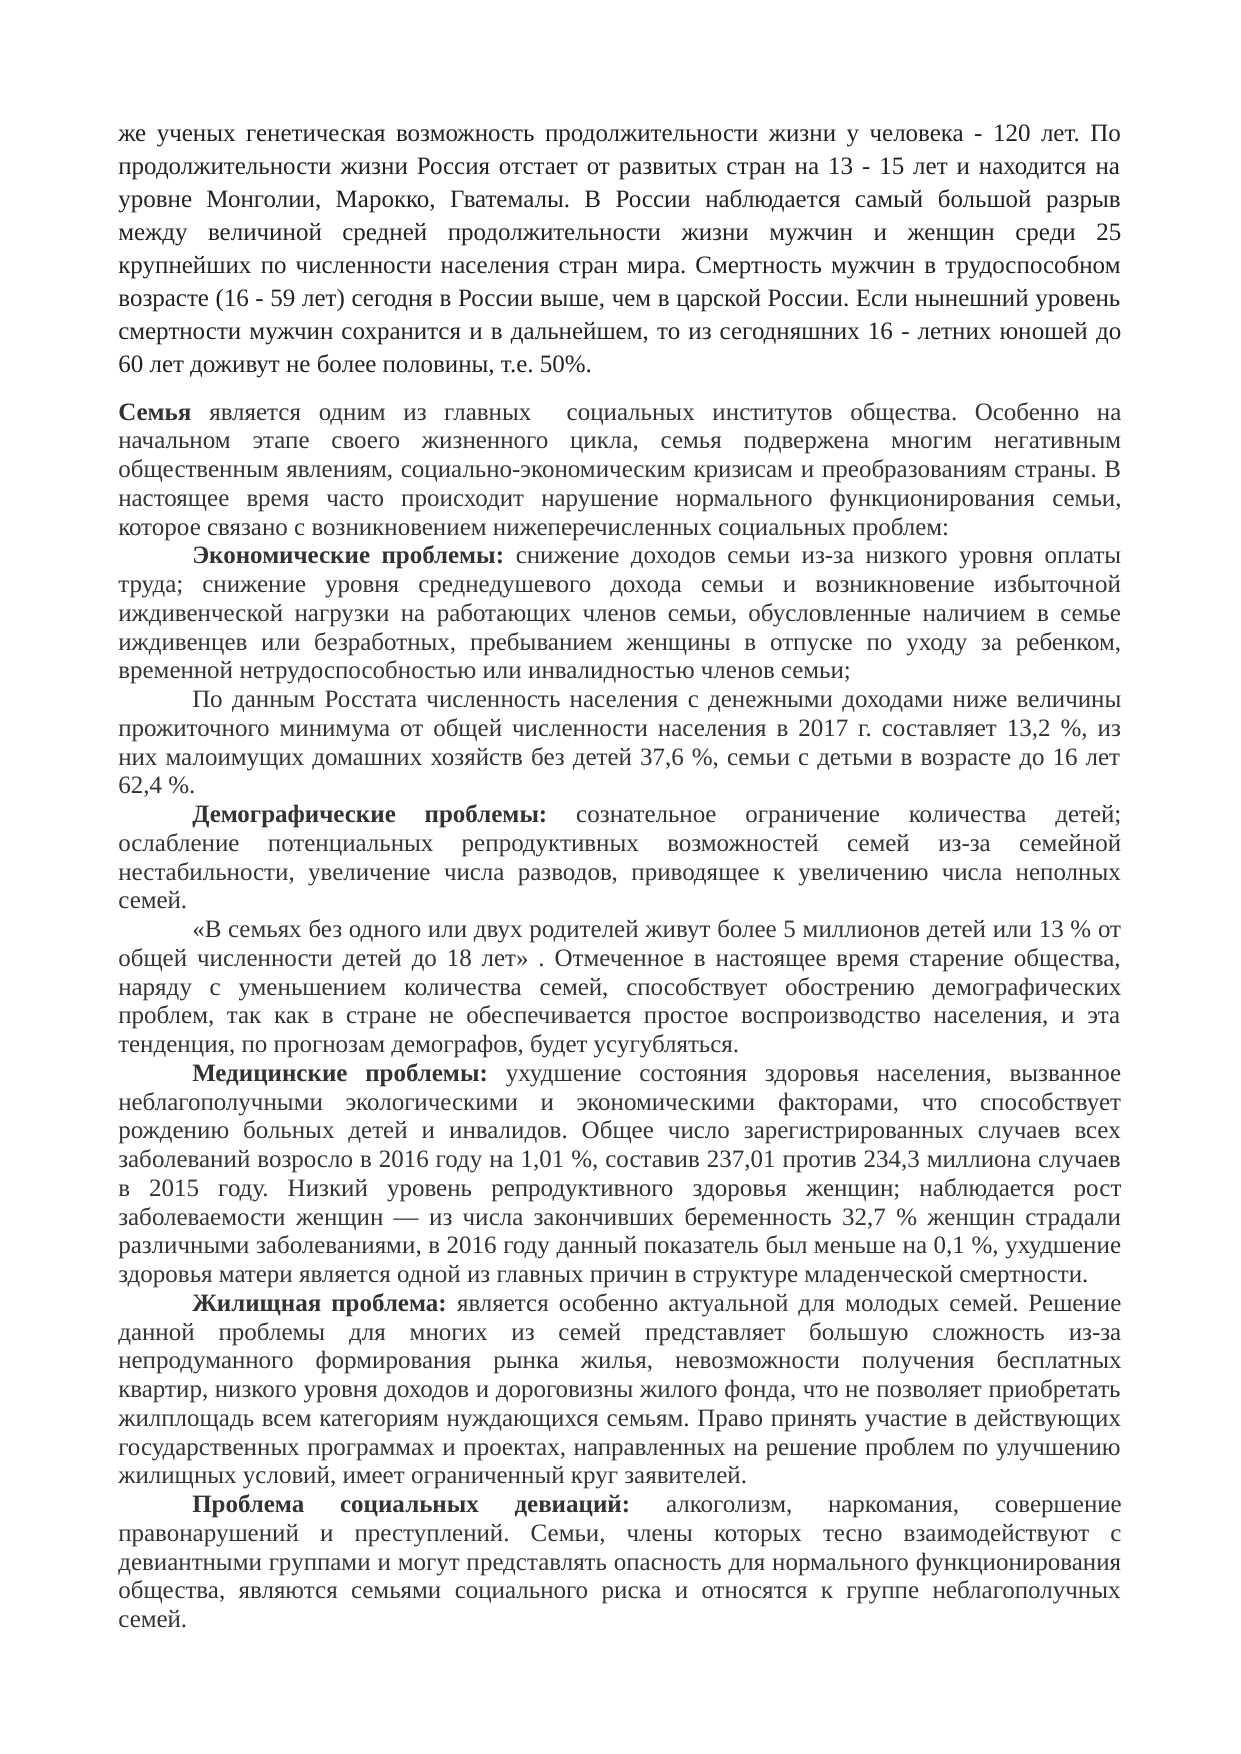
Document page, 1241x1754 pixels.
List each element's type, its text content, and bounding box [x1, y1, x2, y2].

text Семья является одним из главных социальных институтов общества. Особенно на начальном этапе своего жизненного цикла, семья подвержена многим негативным общественным явлениям, социально-экономическим кризисам и преобразованиям страны. В настоящее время часто происходит нарушение нормального функционирования семьи, которое связано с возникновением нижеперечисленных социальных проблем: [118, 397, 1122, 541]
text «В семьях без одного или двух родителей живут более 5 миллионов детей или 13 % от общей численности детей до 18 лет» . Отмеченное в настоящее время старение общества, наряду с уменьшением количества семей, способствует обострению демографических проблем, так как в стране не обеспечивается простое воспроизводство населения, и эта тенденция, по прогнозам демографов, будет усугубляться. [118, 914, 1122, 1058]
text Проблема социальных девиаций: алкоголизм, наркомания, совершение правонарушений и преступлений. Семьи, члены которых тесно взаимодействуют с девиантными группами и могут представлять опасность для нормального функционирования общества, являются семьями социального риска и относятся к группе неблагополучных семей. [118, 1489, 1122, 1633]
text же ученых генетическая возможность продолжительности жизни у человека - 120 лет. По продолжительности жизни Россия отстает от развитых стран на 13 - 15 лет и находится на уровне Монголии, Марокко, Гватемалы. В России наблюдается самый большой разрыв между величиной средней продолжительности жизни мужчин и женщин среди 25 крупнейших по численности населения стран мира. Смертность мужчин в трудоспособном возрасте (16 - 59 лет) сегодня в России выше, чем в царской России. Если нынешний уровень смертности мужчин сохранится и в дальнейшем, то из сегодняшних 16 - летних юношей до 60 лет доживут не более половины, т.е. 50%. [118, 118, 1122, 378]
text Медицинские проблемы: ухудшение состояния здоровья населения, вызванное неблагополучными экологическими и экономическими факторами, что способствует рождению больных детей и инвалидов. Общее число зарегистрированных случаев всех заболеваний возросло в 2016 году на 1,01 %, составив 237,01 против 234,3 миллиона случаев в 2015 году. Низкий уровень репродуктивного здоровья женщин; наблюдается рост заболеваемости женщин — из числа закончивших беременность 32,7 % женщин страдали различными заболеваниями, в 2016 году данный показатель был меньше на 0,1 %, ухудшение здоровья матери является одной из главных причин в структуре младенческой смертности. [118, 1058, 1122, 1288]
text Демографические проблемы: сознательное ограничение количества детей; ослабление потенциальных репродуктивных возможностей семей из-за семейной нестабильности, увеличение числа разводов, приводящее к увеличению числа неполных семей. [118, 799, 1122, 914]
text По данным Росстата численность населения с денежными доходами ниже величины прожиточного минимума от общей численности населения в 2017 г. составляет 13,2 %, из них малоимущих домашних хозяйств без детей 37,6 %, семьи с детьми в возрасте до 16 лет 62,4 %. [118, 684, 1122, 799]
text Жилищная проблема: является особенно актуальной для молодых семей. Решение данной проблемы для многих из семей представляет большую сложность из-за непродуманного формирования рынка жилья, невозможности получения бесплатных квартир, низкого уровня доходов и дороговизны жилого фонда, что не позволяет приобретать жилплощадь всем категориям нуждающихся семьям. Право принять участие в действующих государственных программах и проектах, направленных на решение проблем по улучшению жилищных условий, имеет ограниченный круг заявителей. [118, 1288, 1122, 1489]
text Экономические проблемы: снижение доходов семьи из-за низкого уровня оплаты труда; снижение уровня среднедушевого дохода семьи и возникновение избыточной иждивенческой нагрузки на работающих членов семьи, обусловленные наличием в семье иждивенцев или безработных, пребыванием женщины в отпуске по уходу за ребенком, временной нетрудоспособностью или инвалидностью членов семьи; [118, 541, 1122, 684]
